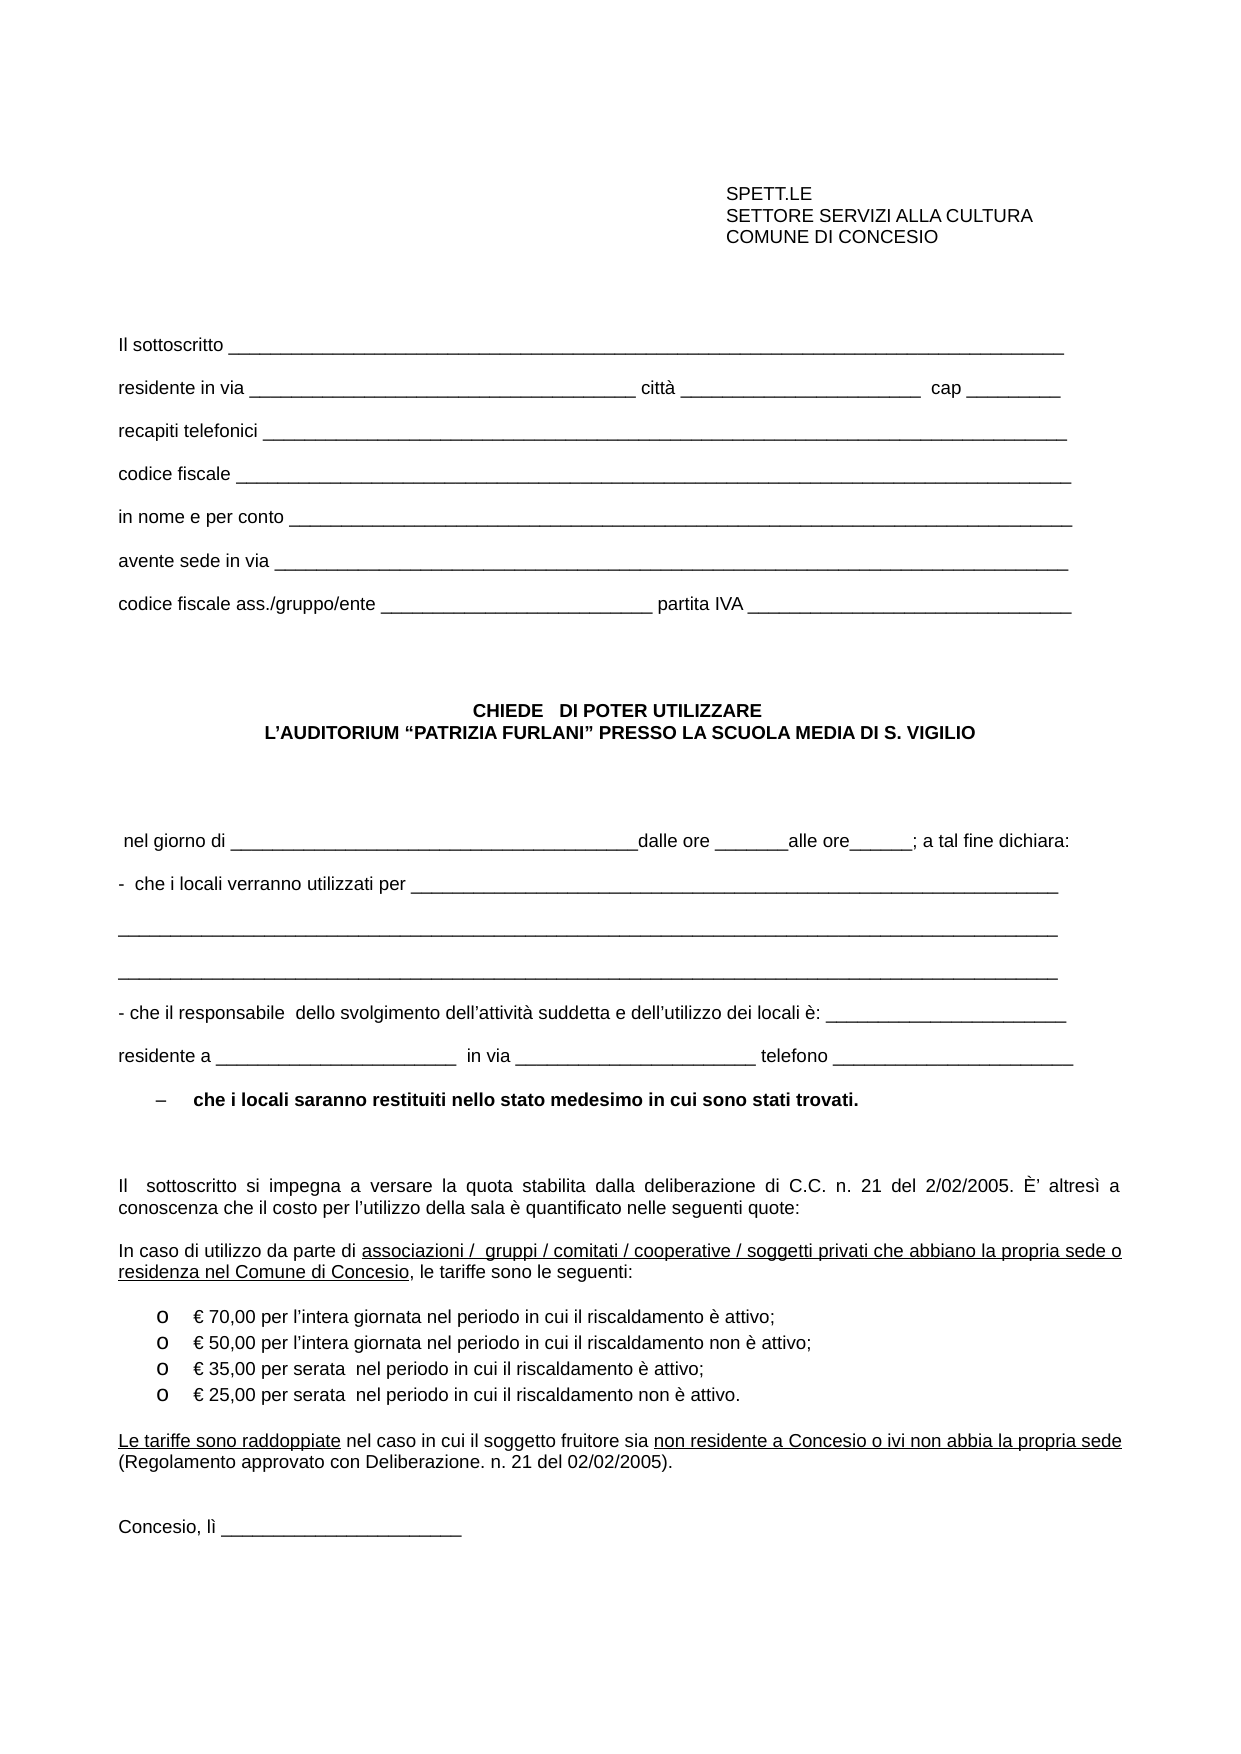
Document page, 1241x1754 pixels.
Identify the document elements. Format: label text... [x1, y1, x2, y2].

list € 35,00 per serata nel periodo in cui il riscaldamento è attivo; [156, 1356, 1122, 1382]
text residente in via _____________________________________ città _______________________ cap _________ [118, 377, 1122, 398]
text codice fiscale ________________________________________________________________________________ [118, 463, 1122, 485]
text Il sottoscritto ________________________________________________________________________________ [118, 334, 1122, 355]
text Il sottoscritto si impegna a versare la quota stabilita dalla deliberazione di C.C. n. 21 del 2/02/2005. È’ altresì a conoscenza che il costo per l’utilizzo della sala è quantificato nelle seguenti quote: [118, 1175, 1122, 1218]
subtitle nel giorno di _______________________________________dalle ore _______alle ore______; a tal fine dichiara: [118, 830, 1122, 851]
text SETTORE SERVIZI ALLA CULTURA [118, 204, 1122, 226]
text __________________________________________________________________________________________ [118, 959, 1122, 981]
text In caso di utilizzo da parte di associazioni / gruppi / comitati / cooperative / soggetti privati che abbiano la propria sede o residenza nel Comune di Concesio, le tariffe sono le seguenti: [118, 1239, 1122, 1283]
subtitle CHIEDE di poter utilizzare [118, 700, 1122, 722]
subtitle L’AUDITORIUM “PATRIZIA fURLANI” PRESSO LA SCUOLA MEDIA DI S. VIGILIO [118, 722, 1122, 743]
text residente a _______________________ in via _______________________ telefono _______________________ [118, 1045, 1122, 1067]
text - che il responsabile dello svolgimento dell’attività suddetta e dell’utilizzo dei locali è: _______________________ [118, 1002, 1122, 1024]
text SPETT.LE [118, 183, 1122, 204]
text Le tariffe sono raddoppiate nel caso in cui il soggetto fruitore sia non residente a Concesio o ivi non abbia la propria sede (Regolamento approvato con Deliberazione. n. 21 del 02/02/2005). [118, 1429, 1122, 1473]
subtitle - che i locali verranno utilizzati per ______________________________________________________________ [118, 873, 1122, 894]
list € 70,00 per l’intera giornata nel periodo in cui il riscaldamento è attivo; [156, 1304, 1122, 1330]
text COMUNE DI CONCESIO [118, 226, 1122, 247]
text recapiti telefonici _____________________________________________________________________________ [118, 420, 1122, 442]
list € 50,00 per l’intera giornata nel periodo in cui il riscaldamento non è attivo; [156, 1330, 1122, 1356]
text codice fiscale ass./gruppo/ente __________________________ partita IVA _______________________________ [118, 592, 1122, 614]
list che i locali saranno restituiti nello stato medesimo in cui sono stati trovati. [156, 1088, 1122, 1110]
text in nome e per conto ___________________________________________________________________________ [118, 506, 1122, 528]
text __________________________________________________________________________________________ [118, 916, 1122, 937]
text avente sede in via ____________________________________________________________________________ [118, 549, 1122, 571]
list € 25,00 per serata nel periodo in cui il riscaldamento non è attivo. [156, 1382, 1122, 1408]
text Concesio, lì _______________________ [118, 1516, 1122, 1537]
